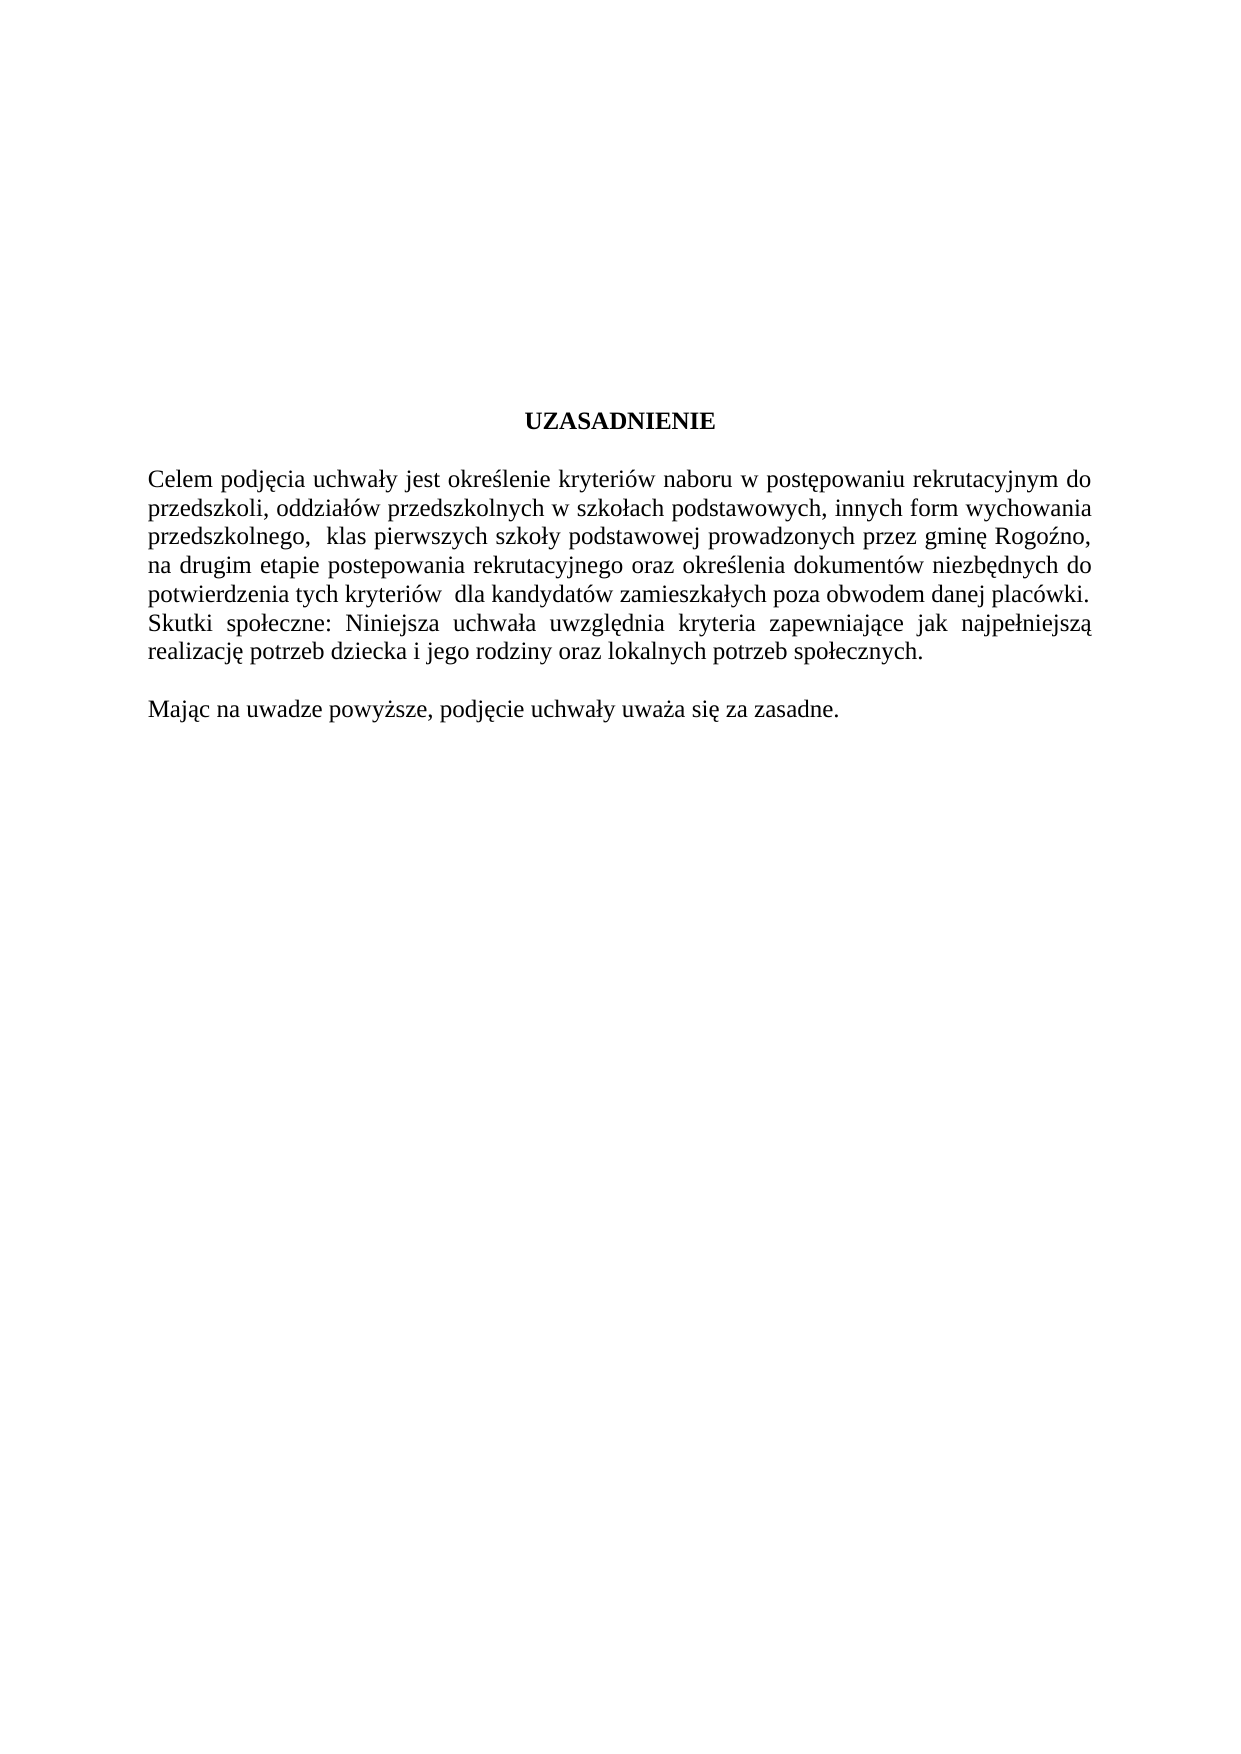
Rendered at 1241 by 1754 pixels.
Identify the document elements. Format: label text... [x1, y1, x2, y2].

subtitle Celem podjęcia uchwały jest określenie kryteriów naboru w postępowaniu rekrutacyjnym do przedszkoli, oddziałów przedszkolnych w szkołach podstawowych, innych form wychowania przedszkolnego, klas pierwszych szkoły podstawowej prowadzonych przez gminę Rogoźno, na drugim etapie postepowania rekrutacyjnego oraz określenia dokumentów niezbędnych do potwierdzenia tych kryteriów dla kandydatów zamieszkałych poza obwodem danej placówki. [148, 464, 1092, 608]
text Mając na uwadze powyższe, podjęcie uchwały uważa się za zasadne. [148, 694, 1093, 723]
text Skutki społeczne: Niniejsza uchwała uwzględnia kryteria zapewniające jak najpełniejszą realizację potrzeb dziecka i jego rodziny oraz lokalnych potrzeb społecznych. [148, 608, 1093, 665]
text UZASADNIENIE [148, 406, 1093, 435]
